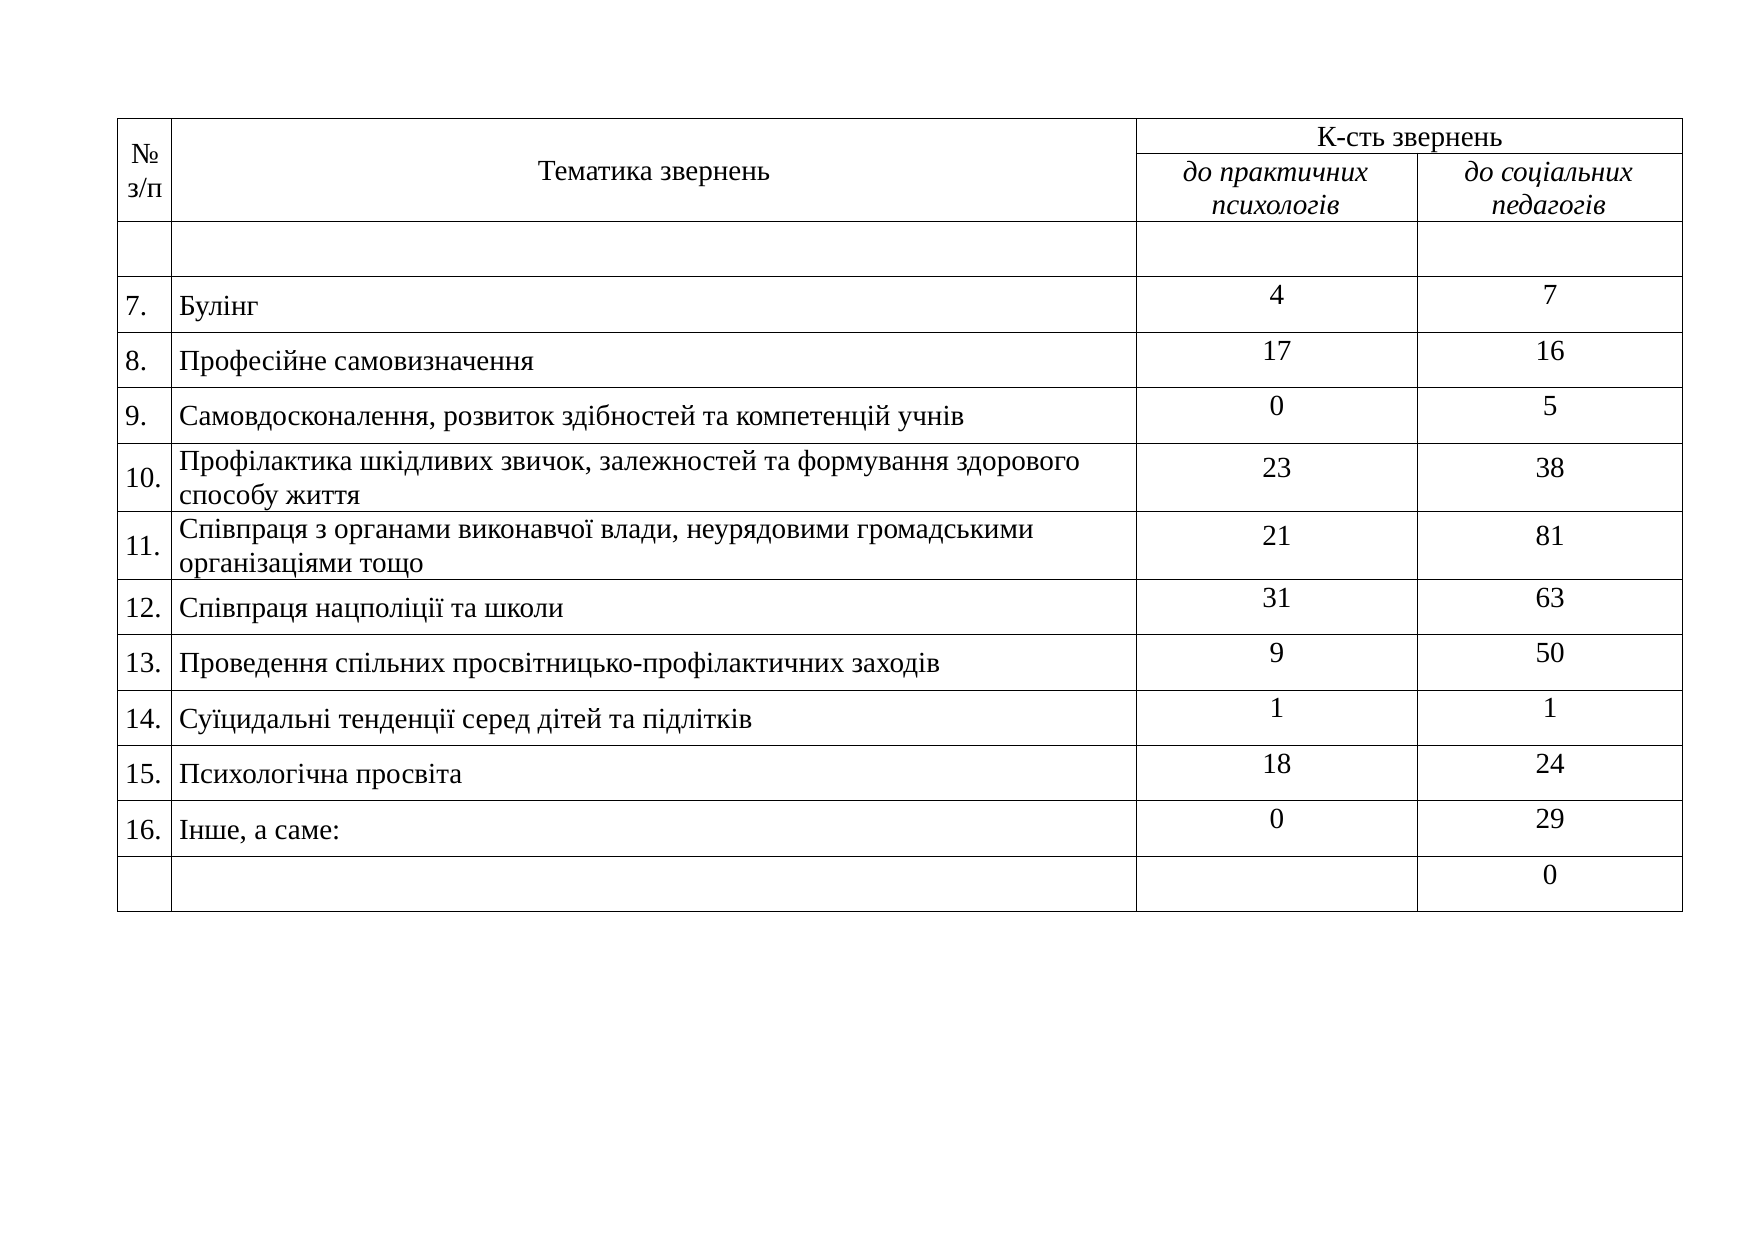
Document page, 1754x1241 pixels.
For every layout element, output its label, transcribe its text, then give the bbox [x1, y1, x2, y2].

table_cell 16 [1418, 333, 1682, 387]
table_cell 63 [1418, 580, 1682, 634]
table_cell Проведення спільних просвітницько-профілактичних заходів [172, 635, 1136, 689]
table_header № з/п [118, 119, 171, 221]
table_cell 5 [1418, 388, 1682, 442]
table_cell 9. [118, 388, 171, 442]
table_cell [172, 857, 1136, 911]
table_cell 11. [118, 512, 171, 579]
table_cell Булінг [172, 277, 1136, 332]
table_cell 18 [1137, 746, 1417, 800]
table_cell Суїцидальні тенденції серед дітей та підлітків [172, 691, 1136, 745]
table_cell [1418, 222, 1682, 276]
table_cell Самовдосконалення, розвиток здібностей та компетенцій учнів [172, 388, 1136, 442]
table_cell 0 [1137, 388, 1417, 442]
table_cell [172, 222, 1136, 276]
table_cell 0 [1137, 801, 1417, 856]
table_cell 9 [1137, 635, 1417, 689]
table_cell Профілактика шкідливих звичок, залежностей та формування здорового способу життя [172, 444, 1136, 511]
table_header Тематика звернень [172, 119, 1136, 221]
table_cell 31 [1137, 580, 1417, 634]
table_cell 10. [118, 444, 171, 511]
table_cell до практичних психологів [1137, 154, 1417, 221]
table_header К-сть звернень [1137, 119, 1682, 153]
table_cell 23 [1137, 444, 1417, 511]
table_cell до соціальних педагогів [1418, 154, 1682, 221]
table_cell 1 [1418, 691, 1682, 745]
table_cell [118, 222, 171, 276]
table_cell Інше, а саме: [172, 801, 1136, 856]
table_cell 29 [1418, 801, 1682, 856]
table_cell 24 [1418, 746, 1682, 800]
table_cell 13. [118, 635, 171, 689]
table_cell 7 [1418, 277, 1682, 332]
table_cell 8. [118, 333, 171, 387]
table_cell Професійне самовизначення [172, 333, 1136, 387]
table_cell 7. [118, 277, 171, 332]
table_cell 81 [1418, 512, 1682, 579]
table_cell 17 [1137, 333, 1417, 387]
table_cell 38 [1418, 444, 1682, 511]
table_cell Психологічна просвіта [172, 746, 1136, 800]
table_cell 1 [1137, 691, 1417, 745]
table_cell 50 [1418, 635, 1682, 689]
table_cell 0 [1418, 857, 1682, 911]
table_cell 4 [1137, 277, 1417, 332]
table_cell 14. [118, 691, 171, 745]
table_cell [118, 857, 171, 911]
table_cell Співпраця нацполіції та школи [172, 580, 1136, 634]
table_cell 12. [118, 580, 171, 634]
table_cell 16. [118, 801, 171, 856]
table_cell 15. [118, 746, 171, 800]
table_cell [1137, 222, 1417, 276]
table_cell 21 [1137, 512, 1417, 579]
table_cell Співпраця з органами виконавчої влади, неурядовими громадськими організаціями тощо [172, 512, 1136, 579]
table_cell [1137, 857, 1417, 911]
